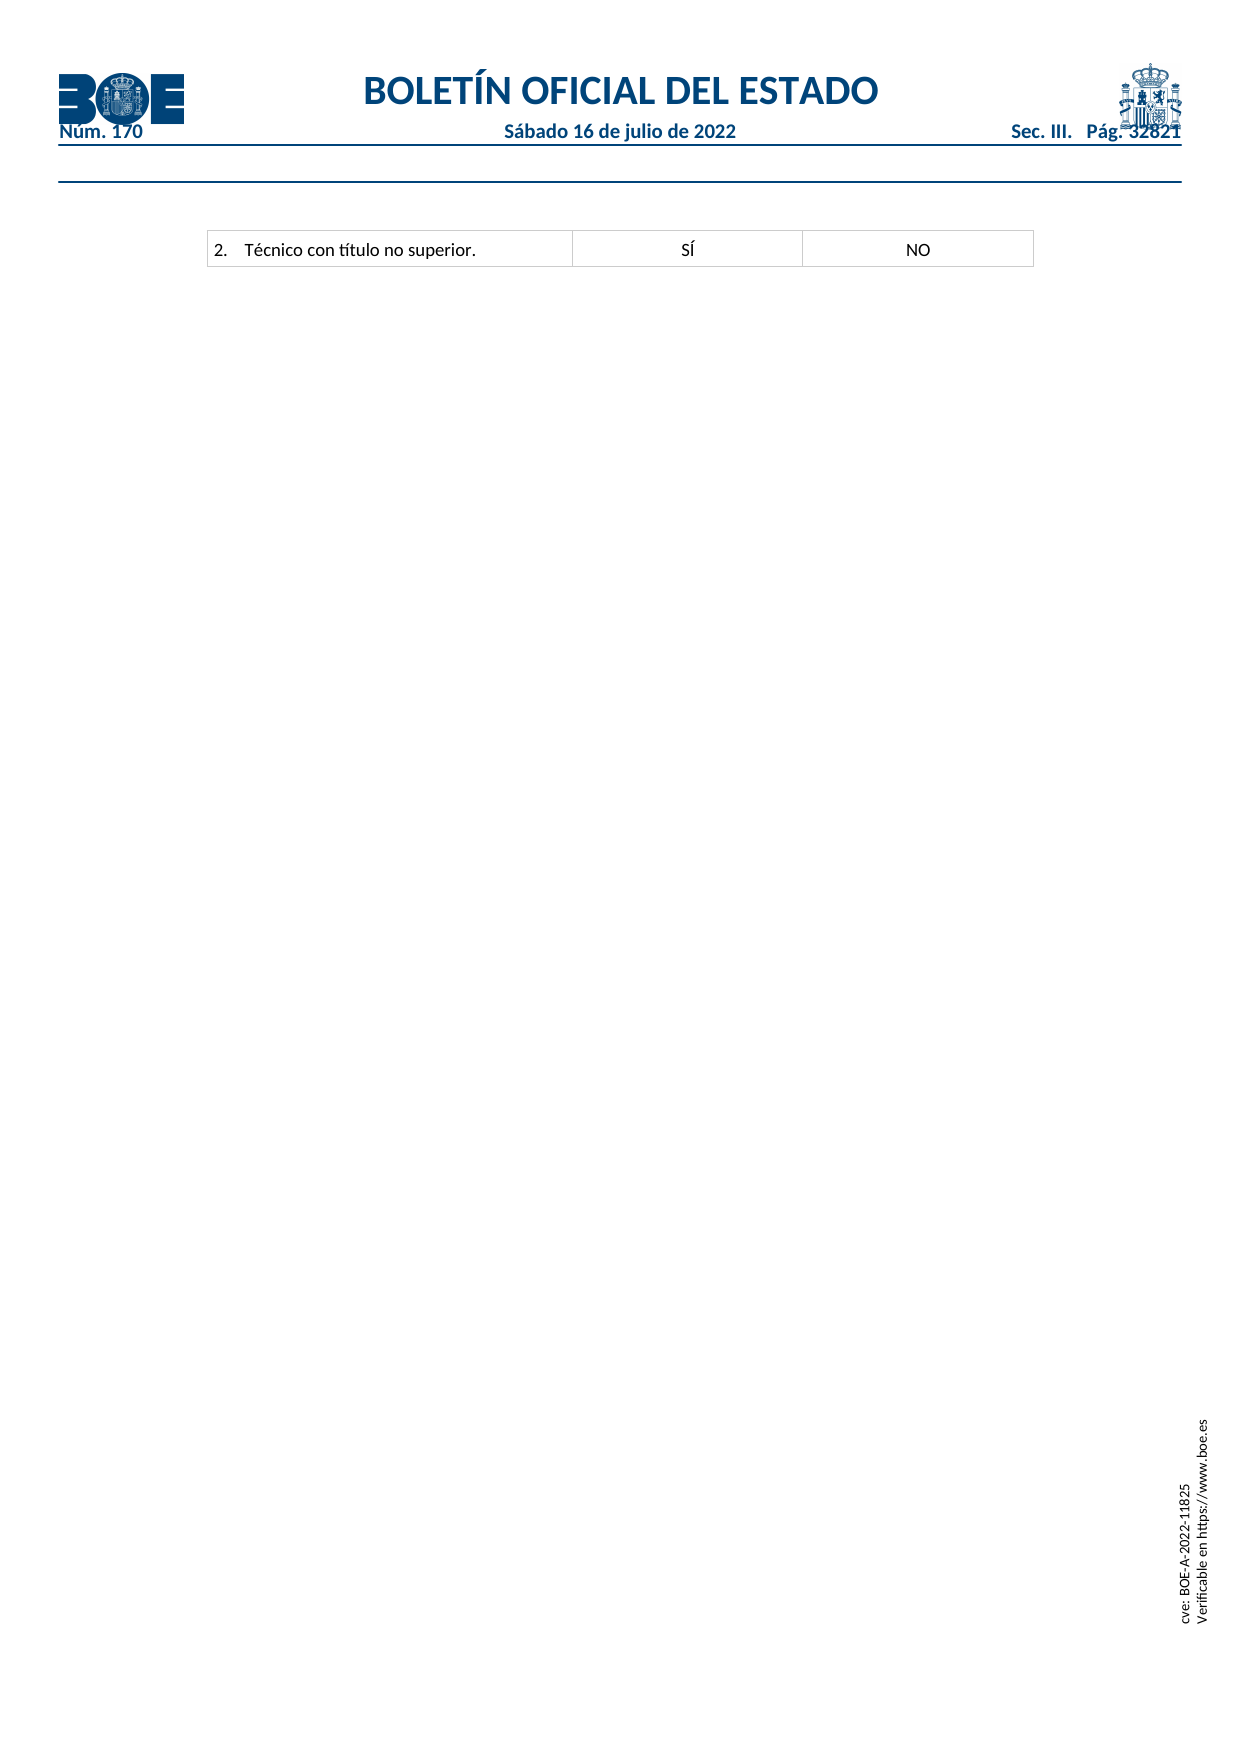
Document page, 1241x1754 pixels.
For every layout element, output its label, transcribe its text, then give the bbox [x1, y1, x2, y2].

table_cell SÍ [573, 231, 802, 266]
table_cell 2. Técnico con título no superior. [208, 231, 572, 266]
table_cell NO [803, 231, 1033, 266]
